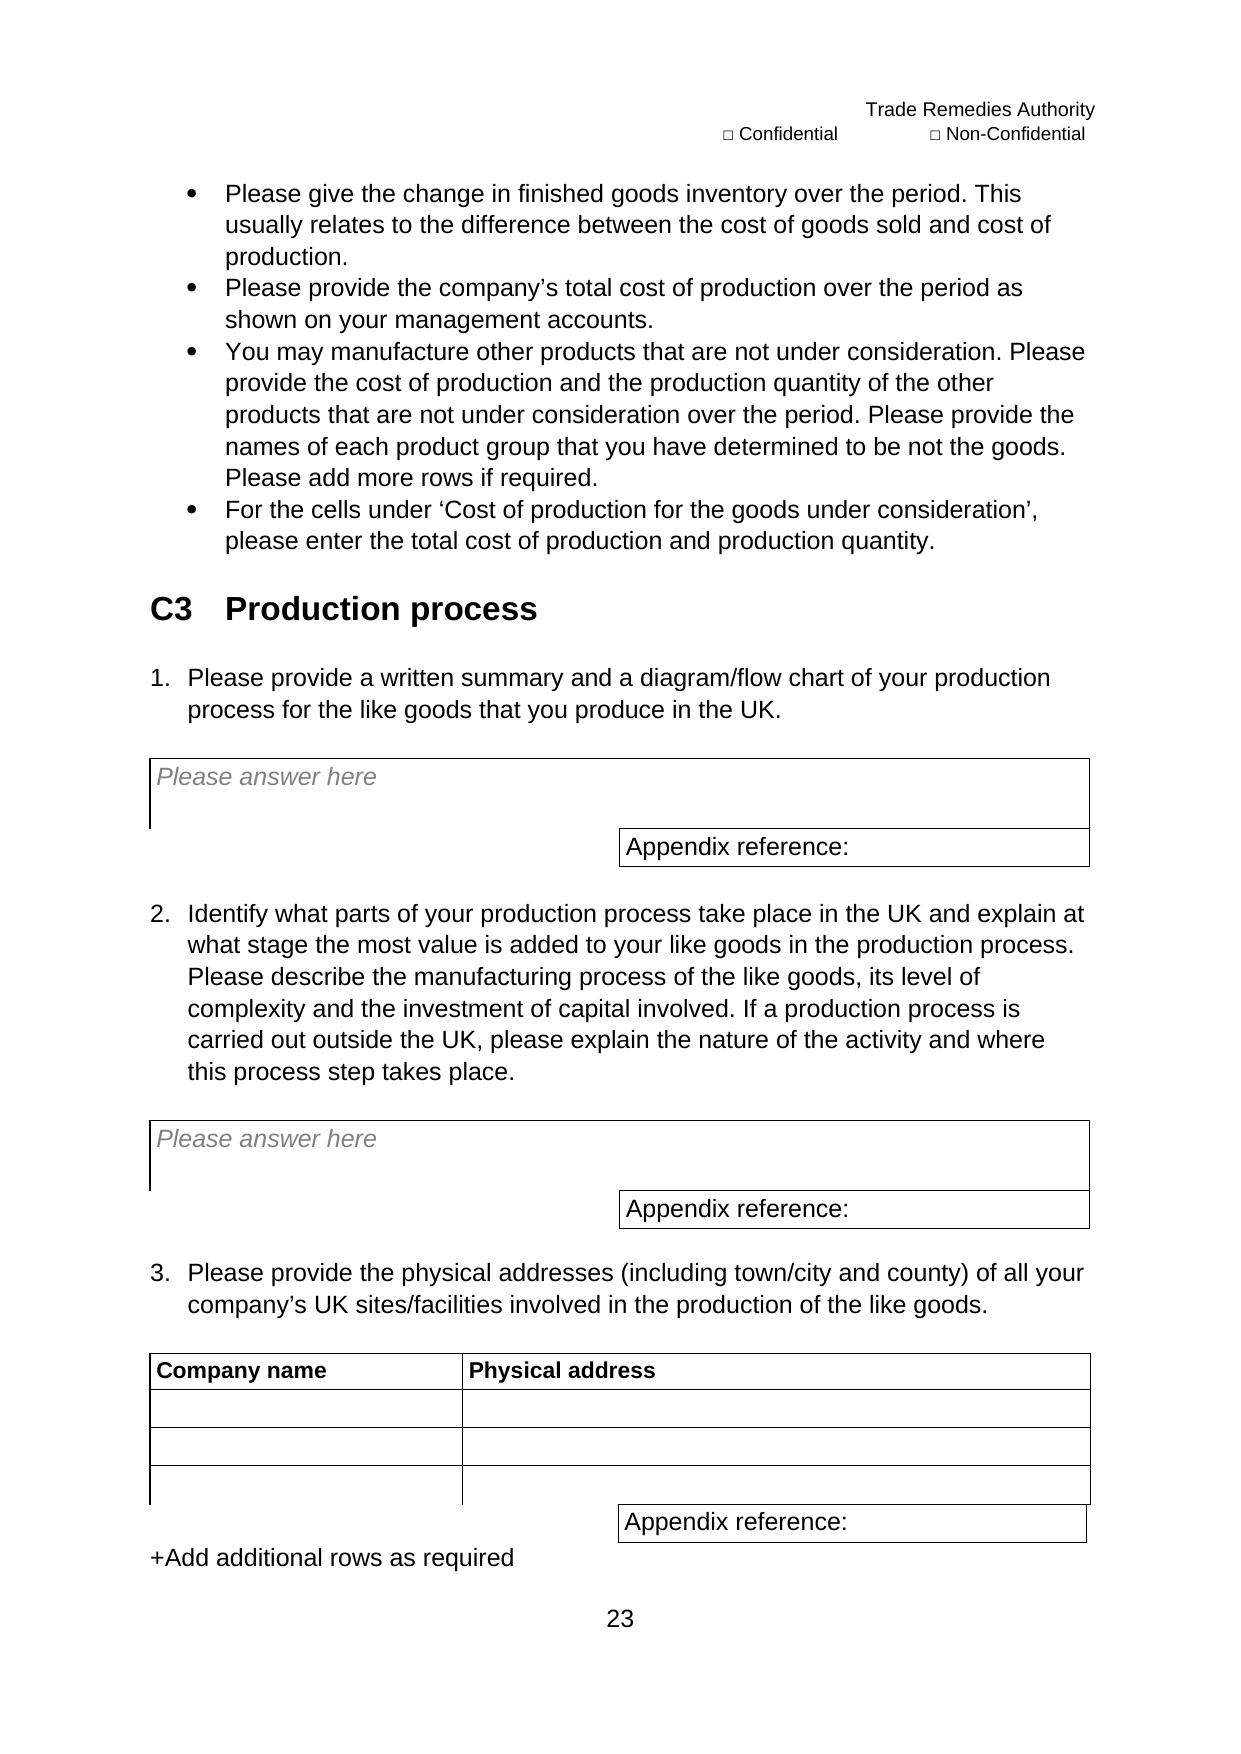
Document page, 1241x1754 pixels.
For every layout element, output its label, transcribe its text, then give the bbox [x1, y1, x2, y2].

list For the cells under ‘Cost of production for the goods under consideration’, please enter the total cost of production and production quantity. [187, 494, 1090, 555]
table_header Company name [151, 1354, 462, 1389]
table_header Please answer here [151, 1121, 1089, 1190]
list Please provide the company’s total cost of production over the period as shown on your management accounts. [187, 273, 1090, 334]
table_cell [151, 1428, 462, 1465]
table_header Please answer here [151, 759, 1089, 828]
table_cell [151, 1466, 462, 1503]
table_cell [150, 829, 619, 866]
table_cell [463, 1390, 1090, 1427]
text +Add additional rows as required [150, 1543, 1090, 1572]
table_cell [151, 1390, 462, 1427]
table_cell Appendix reference: [620, 829, 1089, 866]
table_cell [463, 1466, 1090, 1503]
list Please provide the physical addresses (including town/city and county) of all your company’s UK sites/facilities involved in the production of the like goods. [150, 1258, 1090, 1318]
list You may manufacture other products that are not under consideration. Please provide the cost of production and the production quantity of the other products that are not under consideration over the period. Please provide the names of each product group that you have determined to be not the goods. Please add more rows if required. [187, 337, 1090, 492]
subtitle C3 Production process [150, 589, 1090, 628]
list Identify what parts of your production process take place in the UK and explain at what stage the most value is added to your like goods in the production process. Please describe the manufacturing process of the like goods, its level of complexity and the investment of capital involved. If a production process is carried out outside the UK, please explain the nature of the activity and where this process step takes place. [150, 899, 1090, 1085]
table_cell [150, 1191, 619, 1228]
table_cell [150, 1505, 618, 1542]
table_cell Appendix reference: [619, 1505, 1086, 1542]
list Please give the change in finished goods inventory over the period. This usually relates to the difference between the cost of goods sold and cost of production. [187, 179, 1090, 271]
list Please provide a written summary and a diagram/flow chart of your production process for the like goods that you produce in the UK. [150, 663, 1090, 723]
table_cell [463, 1428, 1090, 1465]
table_header Physical address [463, 1354, 1090, 1389]
table_cell Appendix reference: [620, 1191, 1089, 1228]
